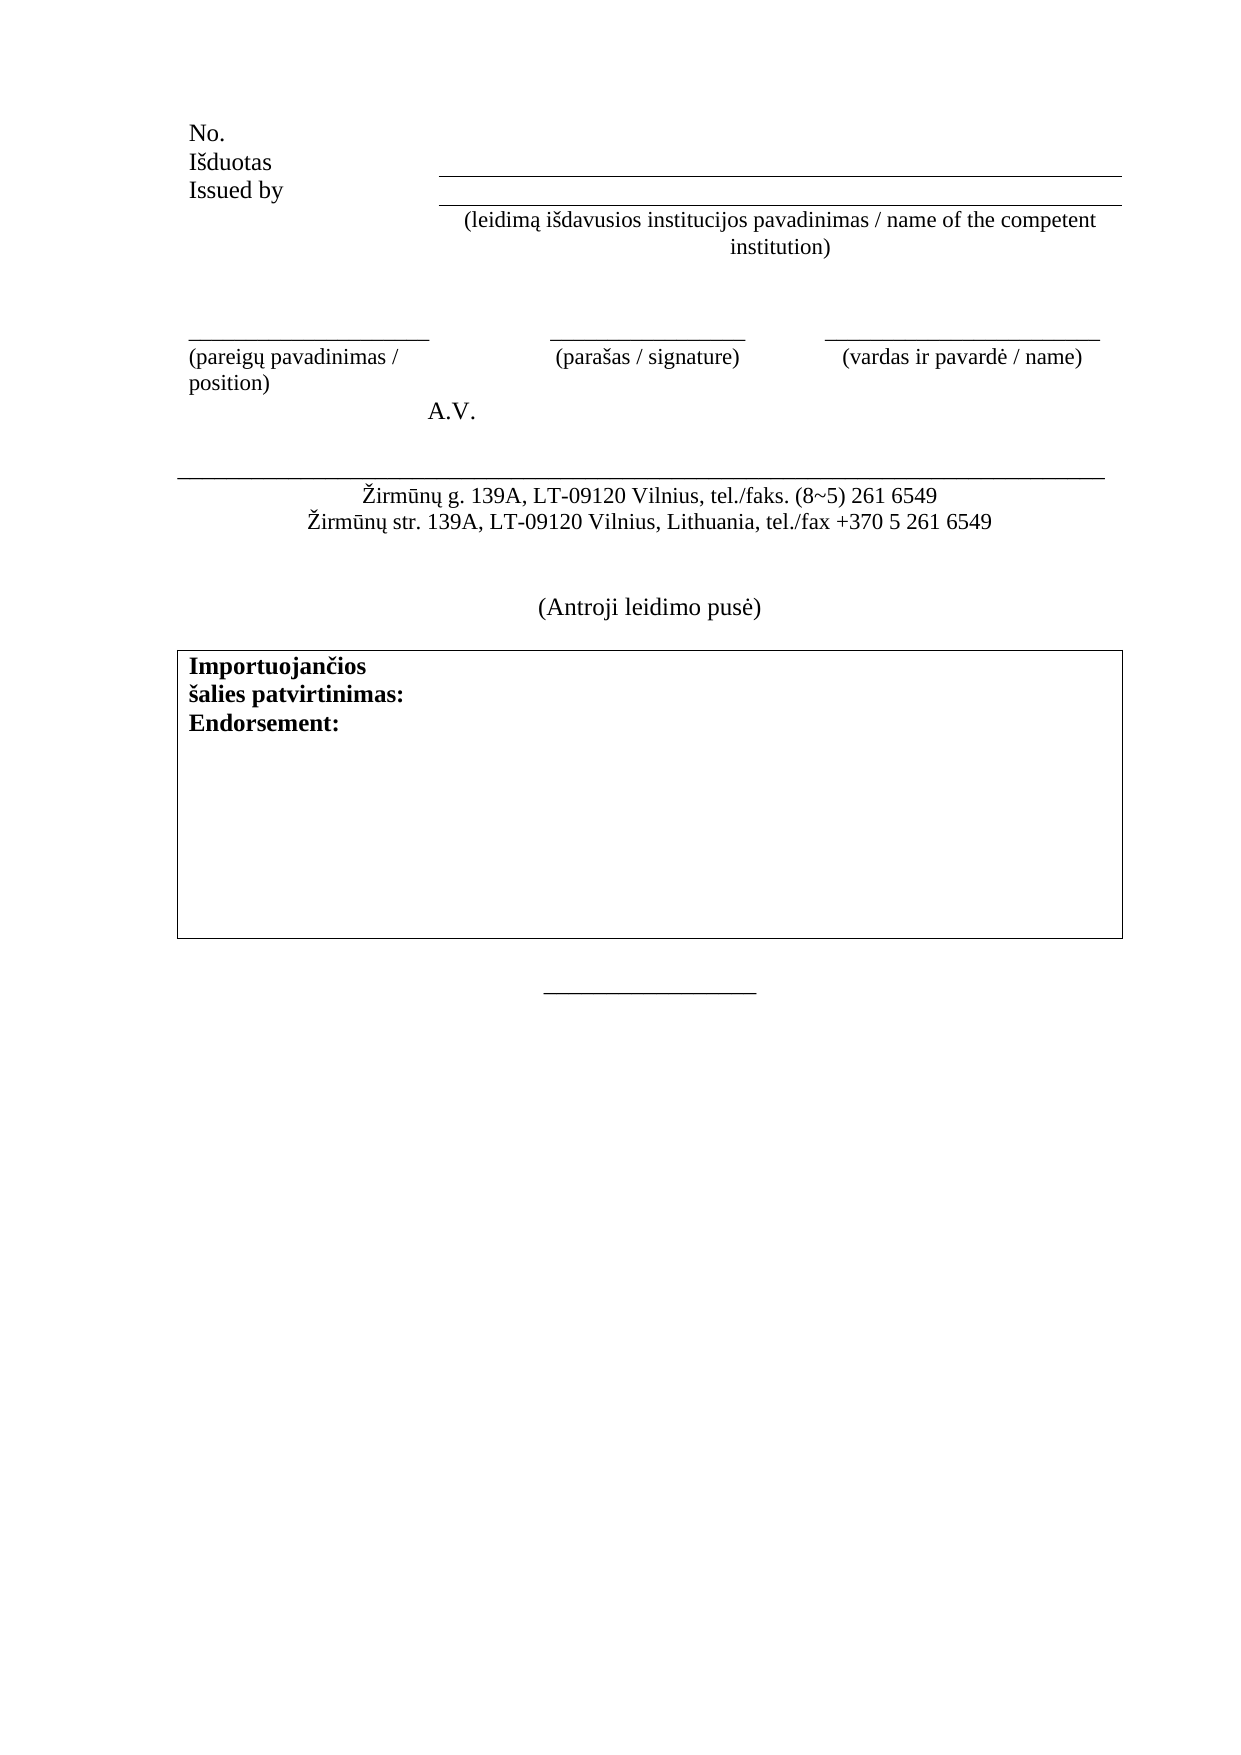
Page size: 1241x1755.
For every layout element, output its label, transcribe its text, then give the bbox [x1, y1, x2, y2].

table_cell (leidimą išdavusios institucijos pavadinimas / name of the competent institution) [439, 206, 1122, 259]
text (Antroji leidimo pusė) [177, 592, 1122, 621]
text _ [177, 453, 1122, 482]
table_header Importuojančios šalies patvirtinimas: Endorsement: [178, 651, 1122, 938]
table_cell Išduotas Issued by [177, 147, 438, 205]
table_cell [695, 118, 1122, 147]
table_header _________________ (parašas / signature) [493, 317, 802, 396]
table_cell [177, 205, 438, 259]
text Žirmūnų str. 139A, LT-09120 Vilnius, Lithuania, tel./fax +370 5 261 6549 [177, 508, 1122, 535]
table_cell [439, 177, 1122, 205]
table_cell [439, 118, 695, 147]
table_cell [439, 147, 1122, 176]
text A.V. [427, 396, 1122, 424]
table_cell No. [177, 118, 438, 147]
table_header _____________________ (pareigų pavadinimas / position) [177, 317, 493, 396]
text _________________ [177, 968, 1122, 997]
text Žirmūnų g. 139A, LT-09120 Vilnius, tel./faks. (8~5) 261 6549 [177, 482, 1122, 508]
table_header ________________________ (vardas ir pavardė / name) [803, 317, 1122, 396]
